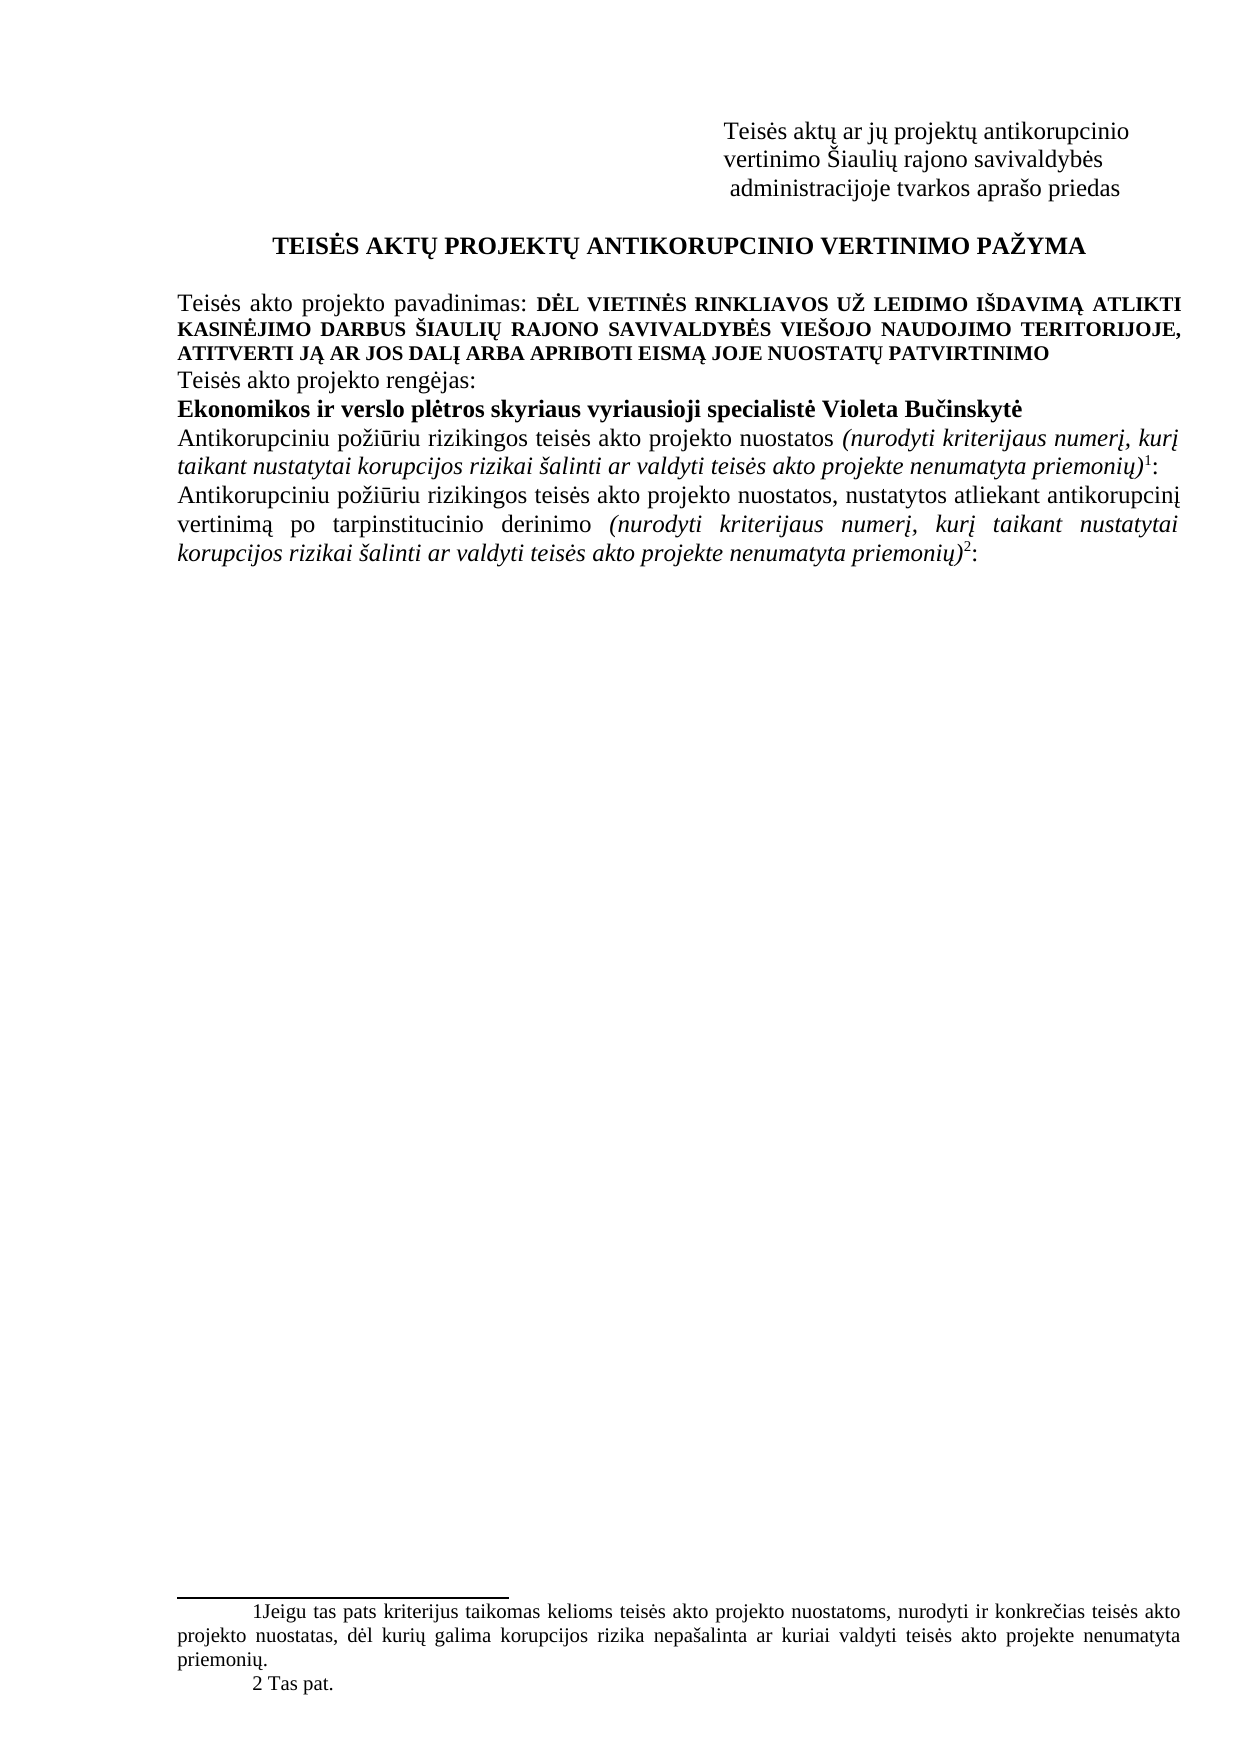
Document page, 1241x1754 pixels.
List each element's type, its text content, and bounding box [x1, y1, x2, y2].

text vertinimo Šiaulių rajono savivaldybės [177, 144, 1182, 173]
text Teisės aktų ar jų projektų antikorupcinio [177, 116, 1182, 144]
text Antikorupciniu požiūriu rizikingos teisės akto projekto nuostatos (nurodyti kriterijaus numerį, kurį taikant nustatytai korupcijos rizikai šalinti ar valdyti teisės akto projekte nenumatyta priemonių): [177, 423, 1182, 480]
text Jeigu tas pats kriterijus taikomas kelioms teisės akto projekto nuostatoms, nurodyti ir konkrečias teisės akto projekto nuostatas, dėl kurių galima korupcijos rizika nepašalinta ar kuriai valdyti teisės akto projekte nenumatyta priemonių. [177, 1598, 1182, 1671]
text Ekonomikos ir verslo plėtros skyriaus vyriausioji specialistė Violeta Bučinskytė [177, 394, 1182, 423]
text Tas pat. [177, 1671, 1182, 1695]
text Teisės akto projekto pavadinimas: DĖL VIETINĖS RINKLIAVOS UŽ LEIDIMO IŠDAVIMĄ ATLIKTI KASINĖJIMO DARBUS ŠIAULIŲ RAJONO SAVIVALDYBĖS VIEŠOJO NAUDOJIMO TERITORIJOJE, ATITVERTI JĄ AR JOS DALĮ ARBA APRIBOTI EISMĄ JOJE NUOSTATŲ PATVIRTINIMO [177, 288, 1182, 365]
text Teisės akto projekto rengėjas: [177, 365, 1182, 394]
text administracijoje tvarkos aprašo priedas [177, 173, 1182, 202]
text Antikorupciniu požiūriu rizikingos teisės akto projekto nuostatos, nustatytos atliekant antikorupcinį vertinimą po tarpinstitucinio derinimo (nurodyti kriterijaus numerį, kurį taikant nustatytai korupcijos rizikai šalinti ar valdyti teisės akto projekte nenumatyta priemonių): [177, 480, 1182, 566]
text TEISĖS AKTŲ PROJEKTŲ ANTIKORUPCINIO VERTINIMO PAŽYMA [177, 231, 1182, 259]
